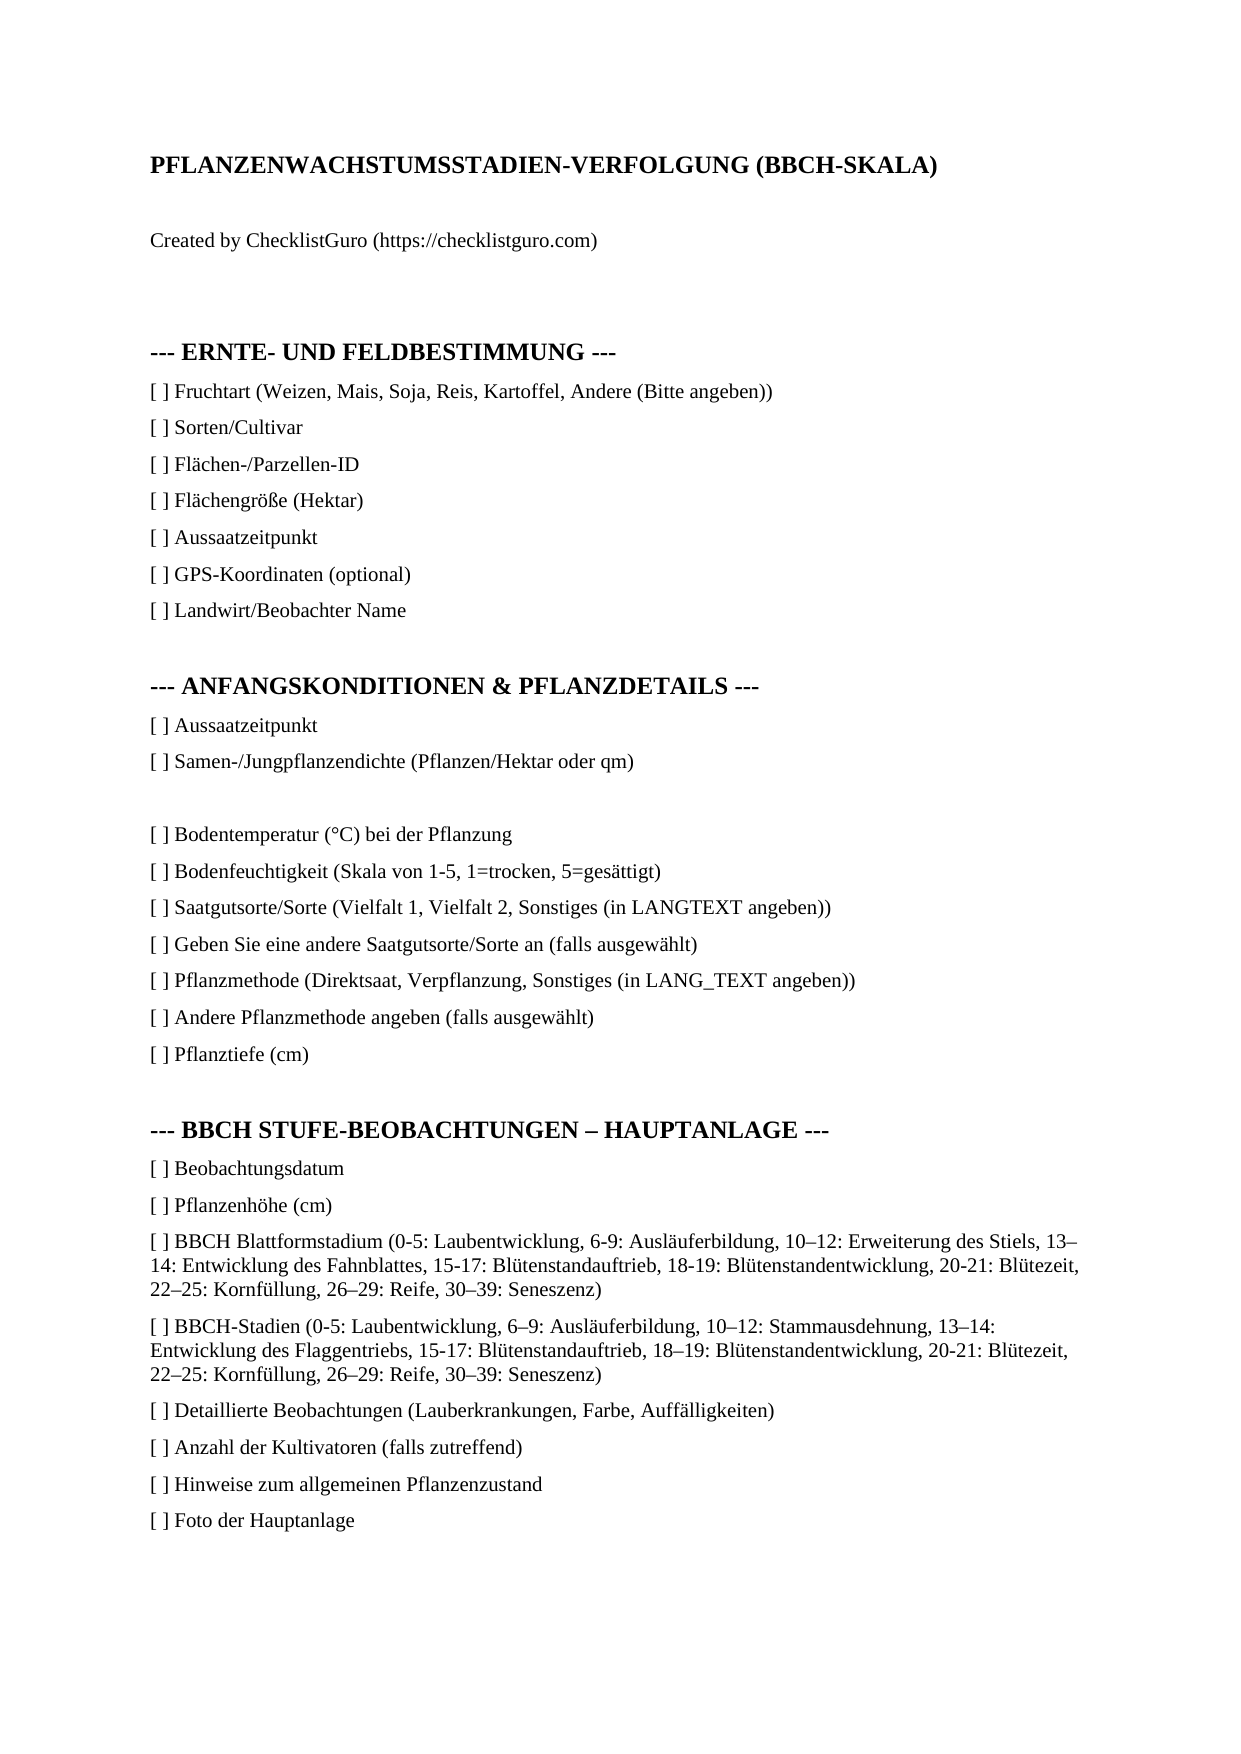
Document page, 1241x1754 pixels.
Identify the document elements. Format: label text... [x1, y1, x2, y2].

text [ ] Fruchtart (Weizen, Mais, Soja, Reis, Kartoffel, Andere (Bitte angeben)) [150, 379, 1090, 403]
text [ ] Geben Sie eine andere Saatgutsorte/Sorte an (falls ausgewählt) [150, 932, 1090, 956]
text --- BBCH STUFE-BEOBACHTUNGEN – HAUPTANLAGE --- [150, 1115, 1090, 1143]
text [ ] Bodenfeuchtigkeit (Skala von 1-5, 1=trocken, 5=gesättigt) [150, 859, 1090, 883]
text [ ] Saatgutsorte/Sorte (Vielfalt 1, Vielfalt 2, Sonstiges (in LANGTEXT angeben)) [150, 895, 1090, 919]
text --- ERNTE- UND FELDBESTIMMUNG --- [150, 337, 1090, 366]
text [ ] Pflanzmethode (Direktsaat, Verpflanzung, Sonstiges (in LANG_TEXT angeben)) [150, 968, 1090, 992]
text [ ] Andere Pflanzmethode angeben (falls ausgewählt) [150, 1005, 1090, 1029]
text [ ] Landwirt/Beobachter Name [150, 598, 1090, 622]
text [ ] Pflanzenhöhe (cm) [150, 1192, 1090, 1217]
text PFLANZENWACHSTUMSSTADIEN-VERFOLGUNG (BBCH-SKALA) [150, 150, 1090, 179]
text [ ] Beobachtungsdatum [150, 1156, 1090, 1180]
text [ ] Detaillierte Beobachtungen (Lauberkrankungen, Farbe, Auffälligkeiten) [150, 1398, 1090, 1422]
text [ ] BBCH-Stadien (0-5: Laubentwicklung, 6–9: Ausläuferbildung, 10–12: Stammausdehnung, 13–14: Entwicklung des Flaggentriebs, 15-17: Blütenstandauftrieb, 18–19: Blütenstandentwicklung, 20-21: Blütezeit, 22–25: Kornfüllung, 26–29: Reife, 30–39: Seneszenz) [150, 1314, 1090, 1386]
text [ ] Sorten/Cultivar [150, 415, 1090, 439]
text [ ] Foto der Hauptanlage [150, 1508, 1090, 1532]
text --- ANFANGSKONDITIONEN & PFLANZDETAILS --- [150, 671, 1090, 700]
text [ ] Samen-/Jungpflanzendichte (Pflanzen/Hektar oder qm) [150, 749, 1090, 773]
text [ ] Flächengröße (Hektar) [150, 488, 1090, 512]
text [ ] Pflanztiefe (cm) [150, 1042, 1090, 1066]
text [ ] Flächen-/Parzellen-ID [150, 452, 1090, 476]
text [ ] BBCH Blattformstadium (0-5: Laubentwicklung, 6-9: Ausläuferbildung, 10–12: Erweiterung des Stiels, 13–14: Entwicklung des Fahnblattes, 15-17: Blütenstandauftrieb, 18-19: Blütenstandentwicklung, 20-21: Blütezeit, 22–25: Kornfüllung, 26–29: Reife, 30–39: Seneszenz) [150, 1229, 1090, 1301]
text [ ] GPS-Koordinaten (optional) [150, 562, 1090, 586]
text [ ] Anzahl der Kultivatoren (falls zutreffend) [150, 1435, 1090, 1459]
text Created by ChecklistGuro (https://checklistguro.com) [150, 228, 1090, 252]
text [ ] Aussaatzeitpunkt [150, 712, 1090, 737]
text [ ] Aussaatzeitpunkt [150, 525, 1090, 549]
text [ ] Hinweise zum allgemeinen Pflanzenzustand [150, 1472, 1090, 1496]
text [ ] Bodentemperatur (°C) bei der Pflanzung [150, 822, 1090, 846]
